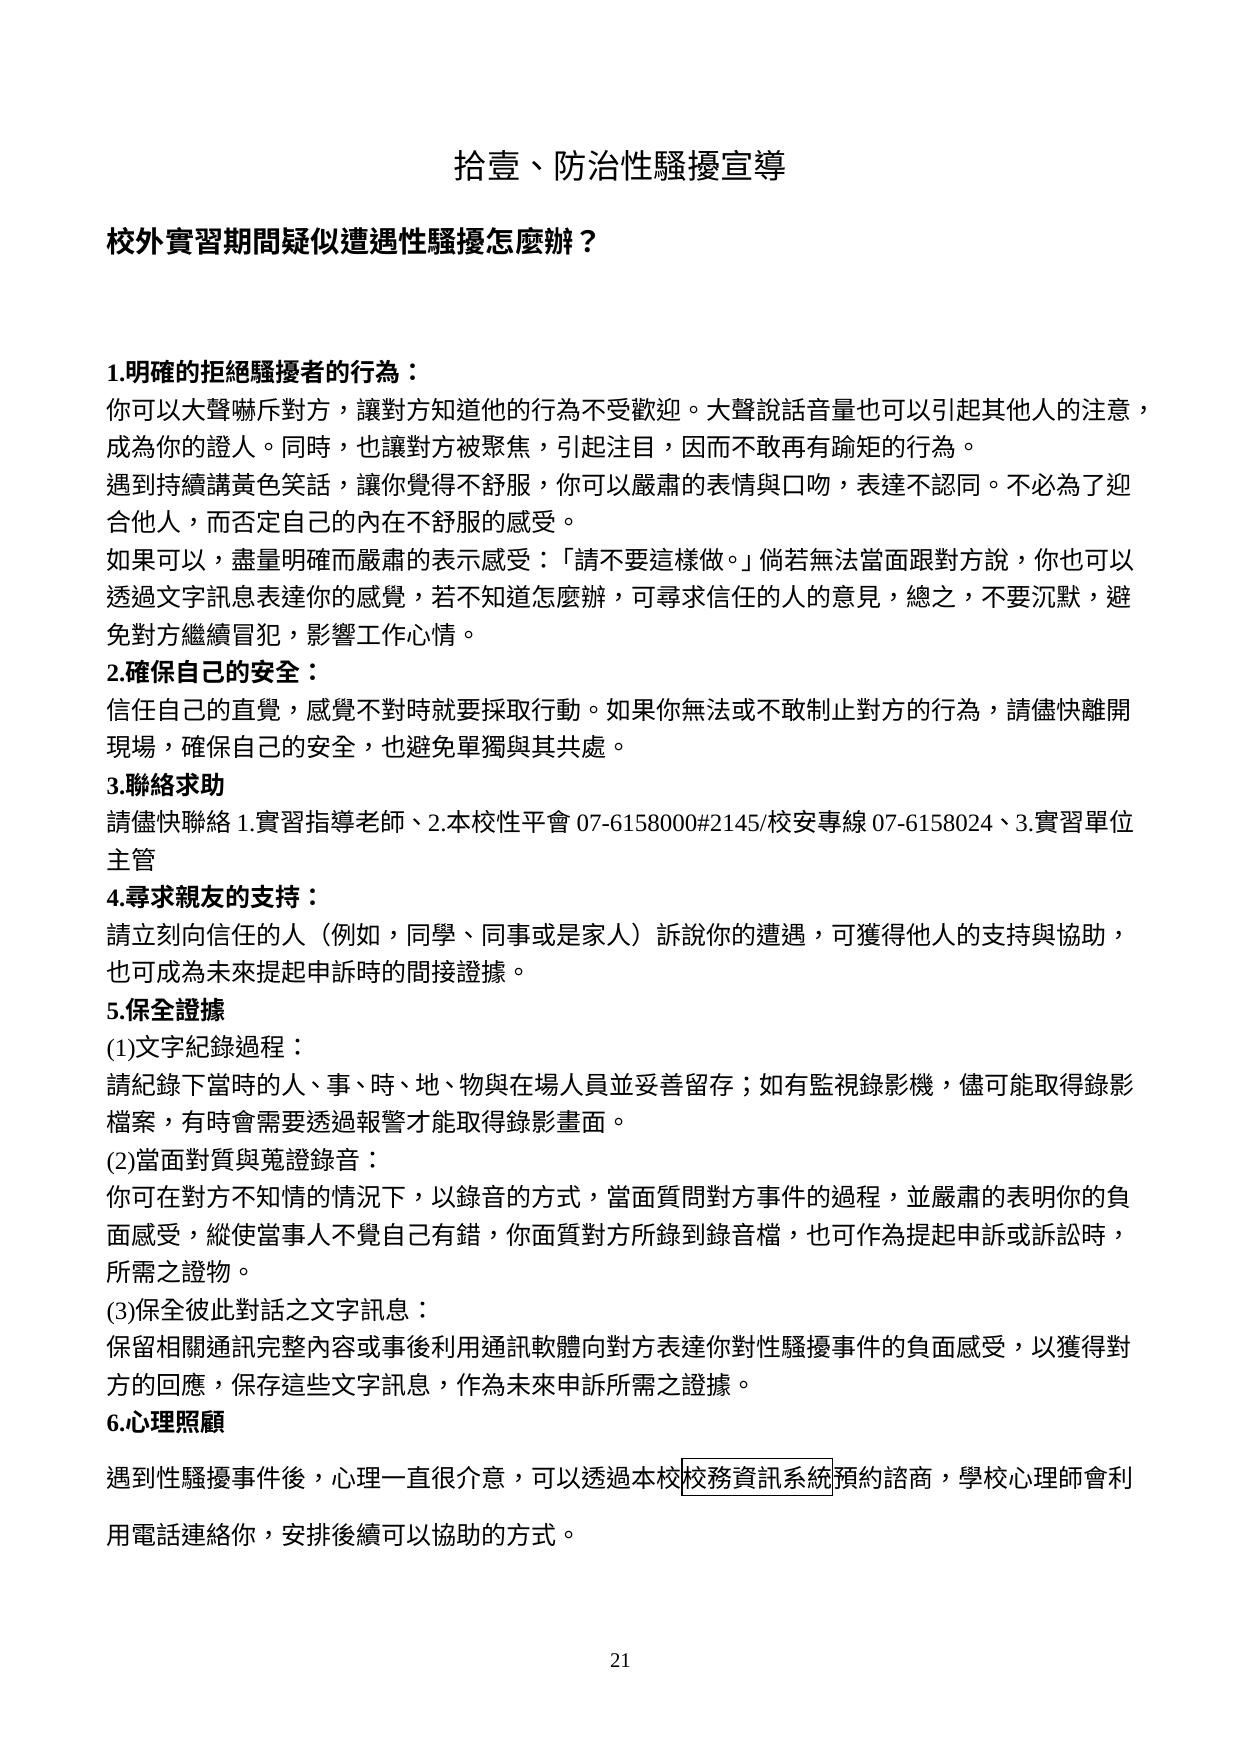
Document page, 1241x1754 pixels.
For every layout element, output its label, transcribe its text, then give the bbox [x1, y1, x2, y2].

text 校外實習期間疑似遭遇性騷擾怎麼辦？ [106, 202, 1134, 277]
text 你可在對方不知情的情況下，以錄音的方式，當面質問對方事件的過程，並嚴肅的表明你的負面感受，縱使當事人不覺自己有錯，你面質對方所錄到錄音檔，也可作為提起申訴或訴訟時，所需之證物。 [106, 1177, 1134, 1289]
text 4.尋求親友的支持： [106, 877, 1134, 914]
text 如果可以，盡量明確而嚴肅的表示感受：「請不要這樣做。」倘若無法當面跟對方說，你也可以透過文字訊息表達你的感覺，若不知道怎麼辦，可尋求信任的人的意見，總之，不要沉默，避免對方繼續冒犯，影響工作心情。 [106, 539, 1134, 652]
text (2)當面對質與蒐證錄音： [106, 1139, 1134, 1177]
text (1)文字紀錄過程： [106, 1027, 1134, 1064]
text 保留相關通訊完整內容或事後利用通訊軟體向對方表達你對性騷擾事件的負面感受，以獲得對方的回應，保存這些文字訊息，作為未來申訴所需之證據。 [106, 1327, 1134, 1402]
text 1.明確的拒絕騷擾者的行為： [106, 352, 1134, 389]
text 3.聯絡求助 [106, 764, 1134, 802]
text 6.心理照顧 [106, 1402, 1134, 1439]
text 遇到持續講黃色笑話，讓你覺得不舒服，你可以嚴肅的表情與口吻，表達不認同。不必為了迎合他人，而否定自己的內在不舒服的感受。 [106, 464, 1134, 539]
text 遇到性騷擾事件後，心理一直很介意，可以透過本校校務資訊系統預約諮商，學校心理師會利用電話連絡你，安排後續可以協助的方式。 [106, 1439, 1134, 1552]
text 2.確保自己的安全： [106, 652, 1134, 689]
text 請儘快聯絡1.實習指導老師、2.本校性平會07-6158000#2145/校安專線07-6158024、3.實習單位主管 [106, 802, 1134, 877]
text 5.保全證據 [106, 989, 1134, 1027]
text 請紀錄下當時的人、事、時、地、物與在場人員並妥善留存；如有監視錄影機，儘可能取得錄影檔案，有時會需要透過報警才能取得錄影畫面。 [106, 1064, 1134, 1139]
text 請立刻向信任的人（例如，同學、同事或是家人）訴說你的遭遇，可獲得他人的支持與協助，也可成為未來提起申訴時的間接證據。 [106, 914, 1134, 989]
subtitle 拾壹、防治性騷擾宣導 [106, 127, 1134, 202]
text 你可以大聲嚇斥對方，讓對方知道他的行為不受歡迎。大聲說話音量也可以引起其他人的注意，成為你的證人。同時，也讓對方被聚焦，引起注目，因而不敢再有踰矩的行為。 [106, 389, 1134, 464]
text 信任自己的直覺，感覺不對時就要採取行動。如果你無法或不敢制止對方的行為，請儘快離開現場，確保自己的安全，也避免單獨與其共處。 [106, 689, 1134, 764]
text (3)保全彼此對話之文字訊息： [106, 1289, 1134, 1327]
